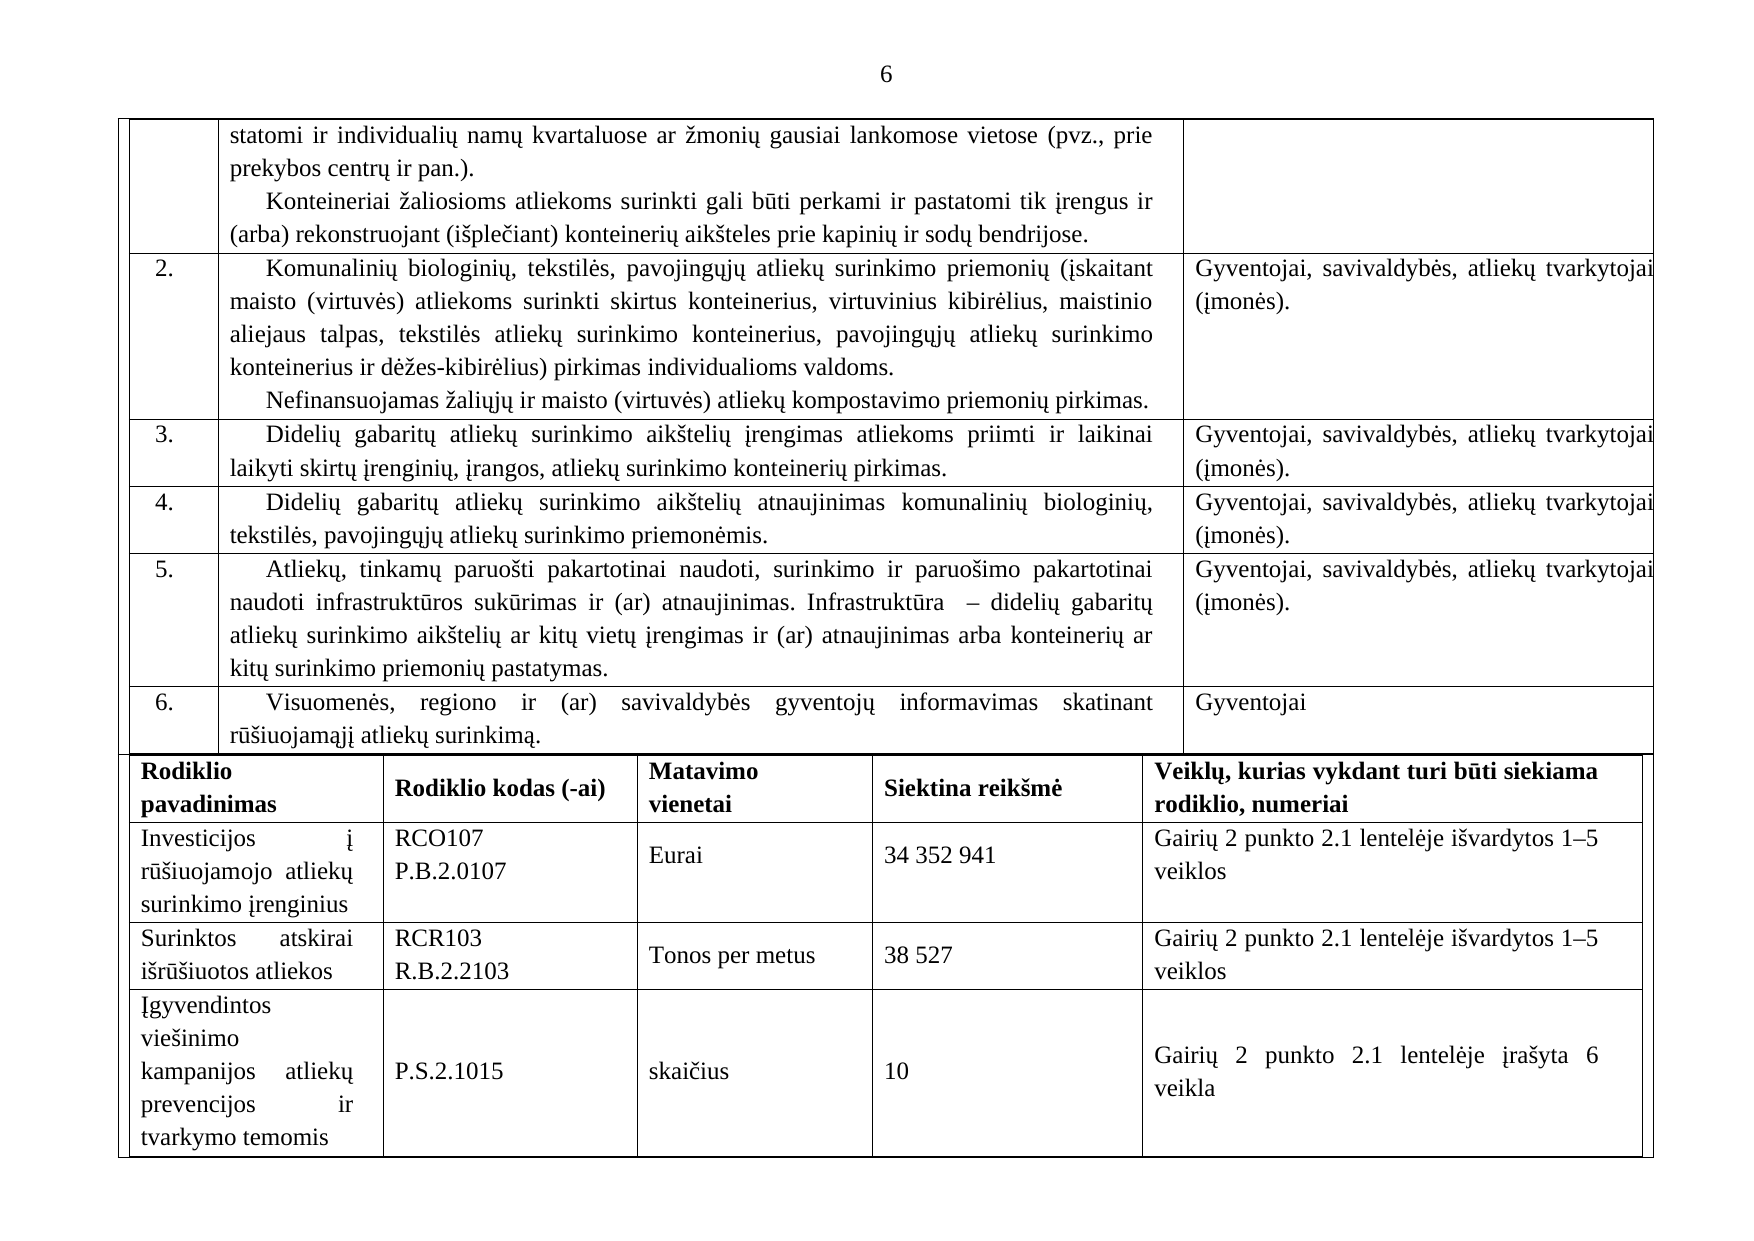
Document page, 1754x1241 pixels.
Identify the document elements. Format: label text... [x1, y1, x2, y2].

table_cell Įgyvendintos viešinimo kampanijos atliekų prevencijos ir tvarkymo temomis [130, 990, 383, 1156]
table_cell 2. [130, 254, 218, 418]
table_cell 3. [130, 420, 218, 486]
table_header Matavimo vienetai [638, 756, 872, 822]
table_cell Atliekų, tinkamų paruošti pakartotinai naudoti, surinkimo ir paruošimo pakartotinai naudoti infrastruktūros sukūrimas ir (ar) atnaujinimas. Infrastruktūra – didelių gabaritų atliekų surinkimo aikštelių ar kitų vietų įrengimas ir (ar) atnaujinimas arba konteinerių ar kitų surinkimo priemonių pastatymas. [219, 554, 1183, 686]
table_cell Didelių gabaritų atliekų surinkimo aikštelių atnaujinimas komunalinių biologinių, tekstilės, pavojingųjų atliekų surinkimo priemonėmis. [219, 487, 1183, 553]
table_cell 34 352 941 [873, 823, 1142, 922]
table_cell P.S.2.1015 [384, 990, 637, 1156]
table_cell [1184, 120, 1653, 252]
table_cell Gyventojai [1184, 687, 1653, 753]
table_cell Gyventojai, savivaldybės, atliekų tvarkytojai (įmonės). [1184, 254, 1653, 418]
table_cell 4. [130, 487, 218, 553]
table_cell Gairių 2 punkto 2.1 lentelėje išvardytos 1–5 veiklos [1143, 923, 1642, 989]
table_cell 5. [130, 554, 218, 686]
table_cell Tonos per metus [638, 923, 872, 989]
table_header Rodiklio kodas (-ai) [384, 756, 637, 822]
table_cell [130, 120, 218, 252]
table_cell 10 [873, 990, 1142, 1156]
table_cell Gairių 2 punkto 2.1 lentelėje įrašyta 6 veikla [1143, 990, 1642, 1156]
table_cell Didelių gabaritų atliekų surinkimo aikštelių įrengimas atliekoms priimti ir laikinai laikyti skirtų įrenginių, įrangos, atliekų surinkimo konteinerių pirkimas. [219, 420, 1183, 486]
table_cell Komunalinių biologinių, tekstilės, pavojingųjų atliekų surinkimo priemonių (įskaitant maisto (virtuvės) atliekoms surinkti skirtus konteinerius, virtuvinius kibirėlius, maistinio aliejaus talpas, tekstilės atliekų surinkimo konteinerius, pavojingųjų atliekų surinkimo konteinerius ir dėžes-kibirėlius) pirkimas individualioms valdoms. Nefinansuojamas žaliųjų ir maisto (virtuvės) atliekų kompostavimo priemonių pirkimas. [219, 254, 1183, 418]
table_cell [119, 119, 129, 754]
table_cell 6. [130, 687, 218, 753]
table_cell RCO107 P.B.2.0107 [384, 823, 637, 922]
table_header Rodiklio pavadinimas [130, 756, 383, 822]
table_cell skaičius [638, 990, 872, 1156]
table_cell Eurai [638, 823, 872, 922]
table_cell Gyventojai, savivaldybės, atliekų tvarkytojai (įmonės). [1184, 420, 1653, 486]
table_cell Gyventojai, savivaldybės, atliekų tvarkytojai (įmonės). [1184, 487, 1653, 553]
table_cell 38 527 [873, 923, 1142, 989]
table_cell Visuomenės, regiono ir (ar) savivaldybės gyventojų informavimas skatinant rūšiuojamąjį atliekų surinkimą. [219, 687, 1183, 753]
table_cell Investicijos į rūšiuojamojo atliekų surinkimo įrenginius [130, 823, 383, 922]
table_cell statomi ir individualių namų kvartaluose ar žmonių gausiai lankomose vietose (pvz., prie prekybos centrų ir pan.). Konteineriai žaliosioms atliekoms surinkti gali būti perkami ir pastatomi tik įrengus ir (arba) rekonstruojant (išplečiant) konteinerių aikšteles prie kapinių ir sodų bendrijose. [219, 120, 1183, 252]
table_cell Surinktos atskirai išrūšiuotos atliekos [130, 923, 383, 989]
table_cell RCR103 R.B.2.2103 [384, 923, 637, 989]
table_cell Gyventojai, savivaldybės, atliekų tvarkytojai (įmonės). [1184, 554, 1653, 686]
table_cell Gairių 2 punkto 2.1 lentelėje išvardytos 1–5 veiklos [1143, 823, 1642, 922]
table_header Siektina reikšmė [873, 756, 1142, 822]
table_header Veiklų, kurias vykdant turi būti siekiama rodiklio, numeriai [1143, 756, 1642, 822]
